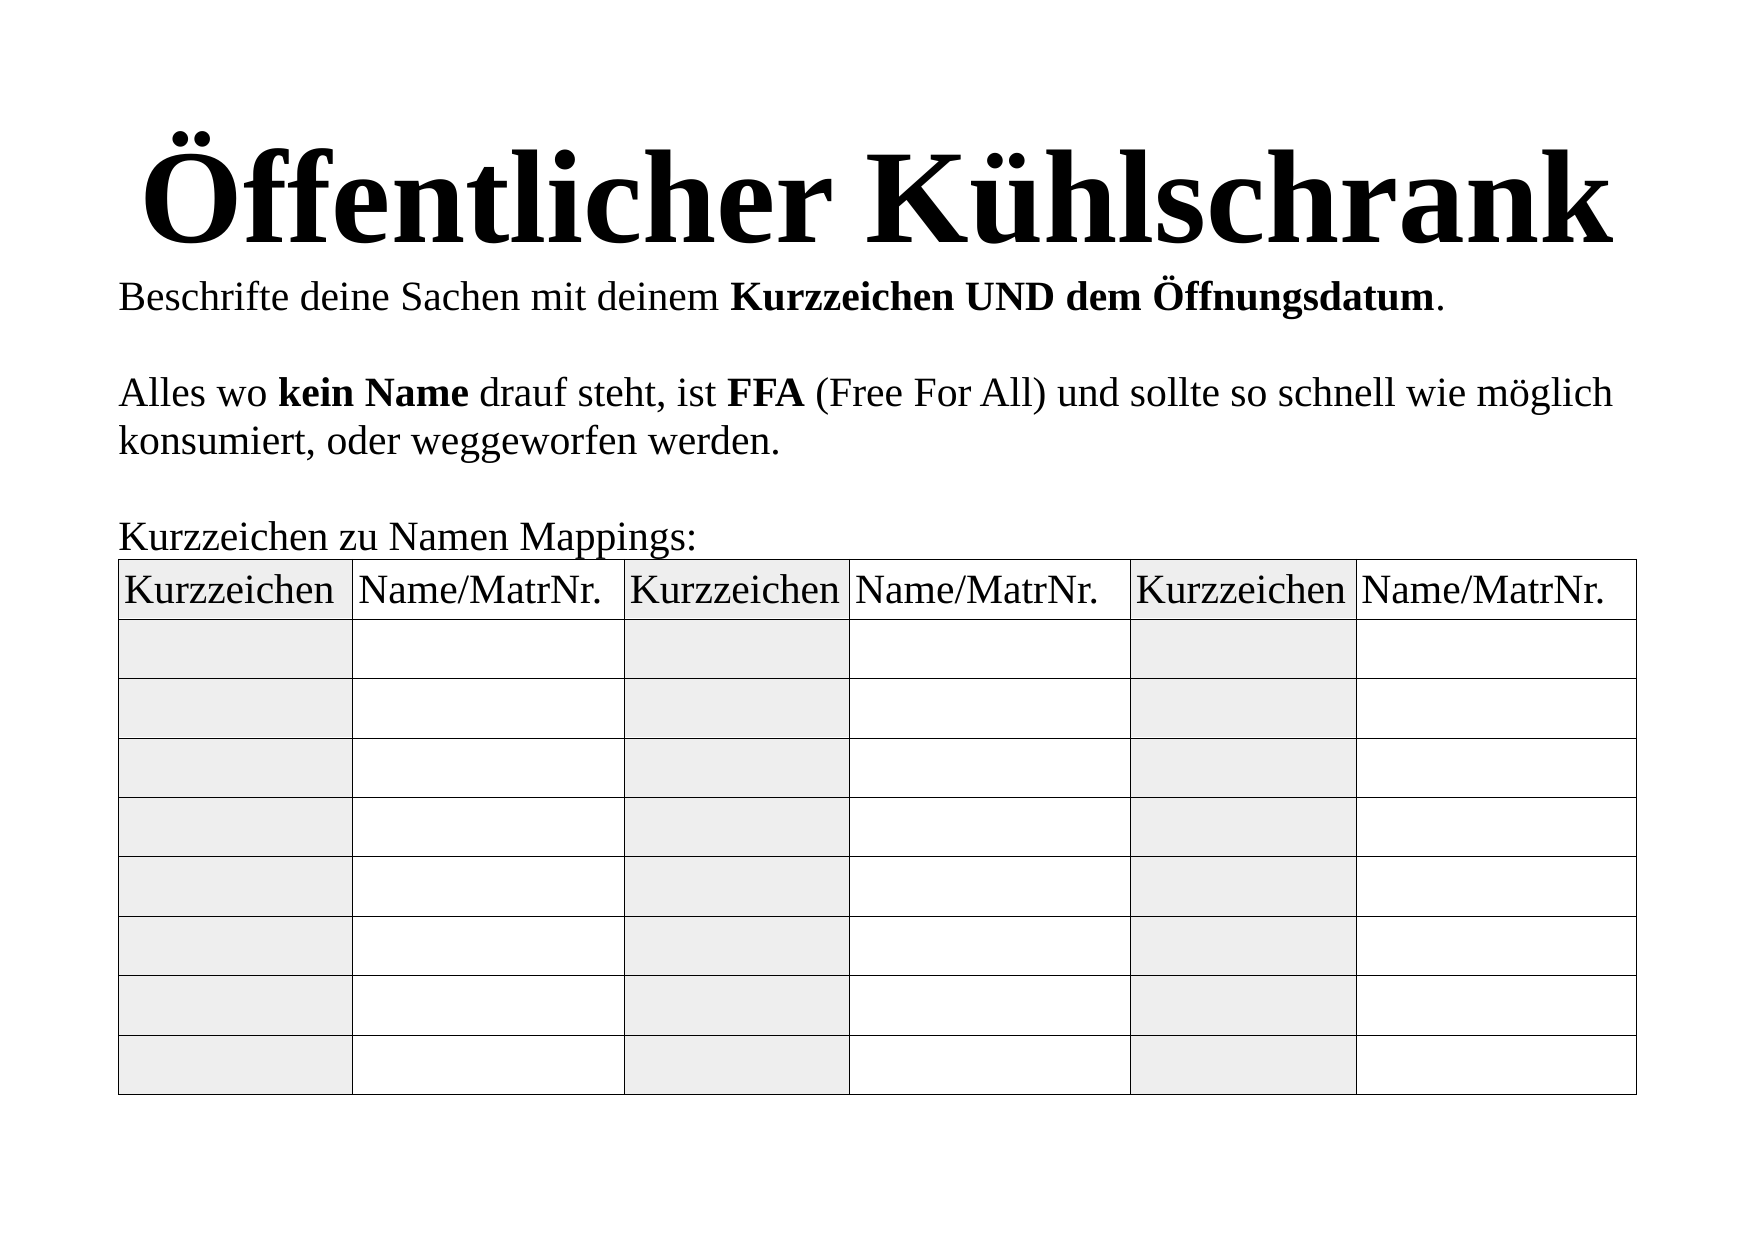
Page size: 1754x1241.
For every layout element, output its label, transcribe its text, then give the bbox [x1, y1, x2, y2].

table_cell [119, 798, 352, 856]
table_cell [119, 857, 352, 916]
table_header Kurzzeichen [119, 560, 352, 618]
table_cell [1131, 917, 1356, 975]
table_cell [850, 739, 1130, 797]
table_cell [119, 1036, 352, 1094]
table_cell [1357, 917, 1636, 975]
table_header Kurzzeichen [1131, 560, 1356, 618]
table_cell [850, 679, 1130, 737]
table_cell [353, 1036, 624, 1094]
table_cell [1357, 1036, 1636, 1094]
table_cell [850, 798, 1130, 856]
table_cell [625, 739, 849, 797]
table_cell [625, 679, 849, 737]
table_header Name/MatrNr. [1357, 560, 1636, 618]
table_cell [1131, 679, 1356, 737]
table_cell [1357, 739, 1636, 797]
table_cell [353, 976, 624, 1035]
table_header Kurzzeichen [625, 560, 849, 618]
table_cell [1131, 976, 1356, 1035]
table_cell [353, 917, 624, 975]
table_cell [1131, 857, 1356, 916]
table_cell [850, 1036, 1130, 1094]
table_cell [353, 857, 624, 916]
table_cell [850, 976, 1130, 1035]
table_cell [625, 857, 849, 916]
table_cell [1357, 976, 1636, 1035]
table_cell [119, 620, 352, 678]
table_cell [353, 620, 624, 678]
table_cell [625, 976, 849, 1035]
table_cell [1357, 798, 1636, 856]
table_cell [1357, 620, 1636, 678]
table_cell [1357, 679, 1636, 737]
table_cell [850, 620, 1130, 678]
table_cell [119, 917, 352, 975]
table_cell [850, 857, 1130, 916]
table_cell [119, 976, 352, 1035]
text Öffentlicher Kühlschrank [118, 118, 1636, 271]
table_cell [1131, 739, 1356, 797]
table_header Name/MatrNr. [353, 560, 624, 618]
text Beschrifte deine Sachen mit deinem Kurzzeichen UND dem Öffnungsdatum. [118, 271, 1636, 319]
text Kurzzeichen zu Namen Mappings: [118, 511, 1636, 559]
table_cell [625, 917, 849, 975]
table_cell [625, 620, 849, 678]
table_cell [1131, 798, 1356, 856]
table_header Name/MatrNr. [850, 560, 1130, 618]
table_cell [119, 739, 352, 797]
table_cell [1131, 620, 1356, 678]
text Alles wo kein Name drauf steht, ist FFA (Free For All) und sollte so schnell wie möglich konsumiert, oder weggeworfen werden. [118, 367, 1636, 463]
table_cell [850, 917, 1130, 975]
table_cell [353, 798, 624, 856]
table_cell [119, 679, 352, 737]
table_cell [625, 1036, 849, 1094]
table_cell [353, 679, 624, 737]
table_cell [353, 739, 624, 797]
table_cell [1131, 1036, 1356, 1094]
table_cell [1357, 857, 1636, 916]
table_cell [625, 798, 849, 856]
